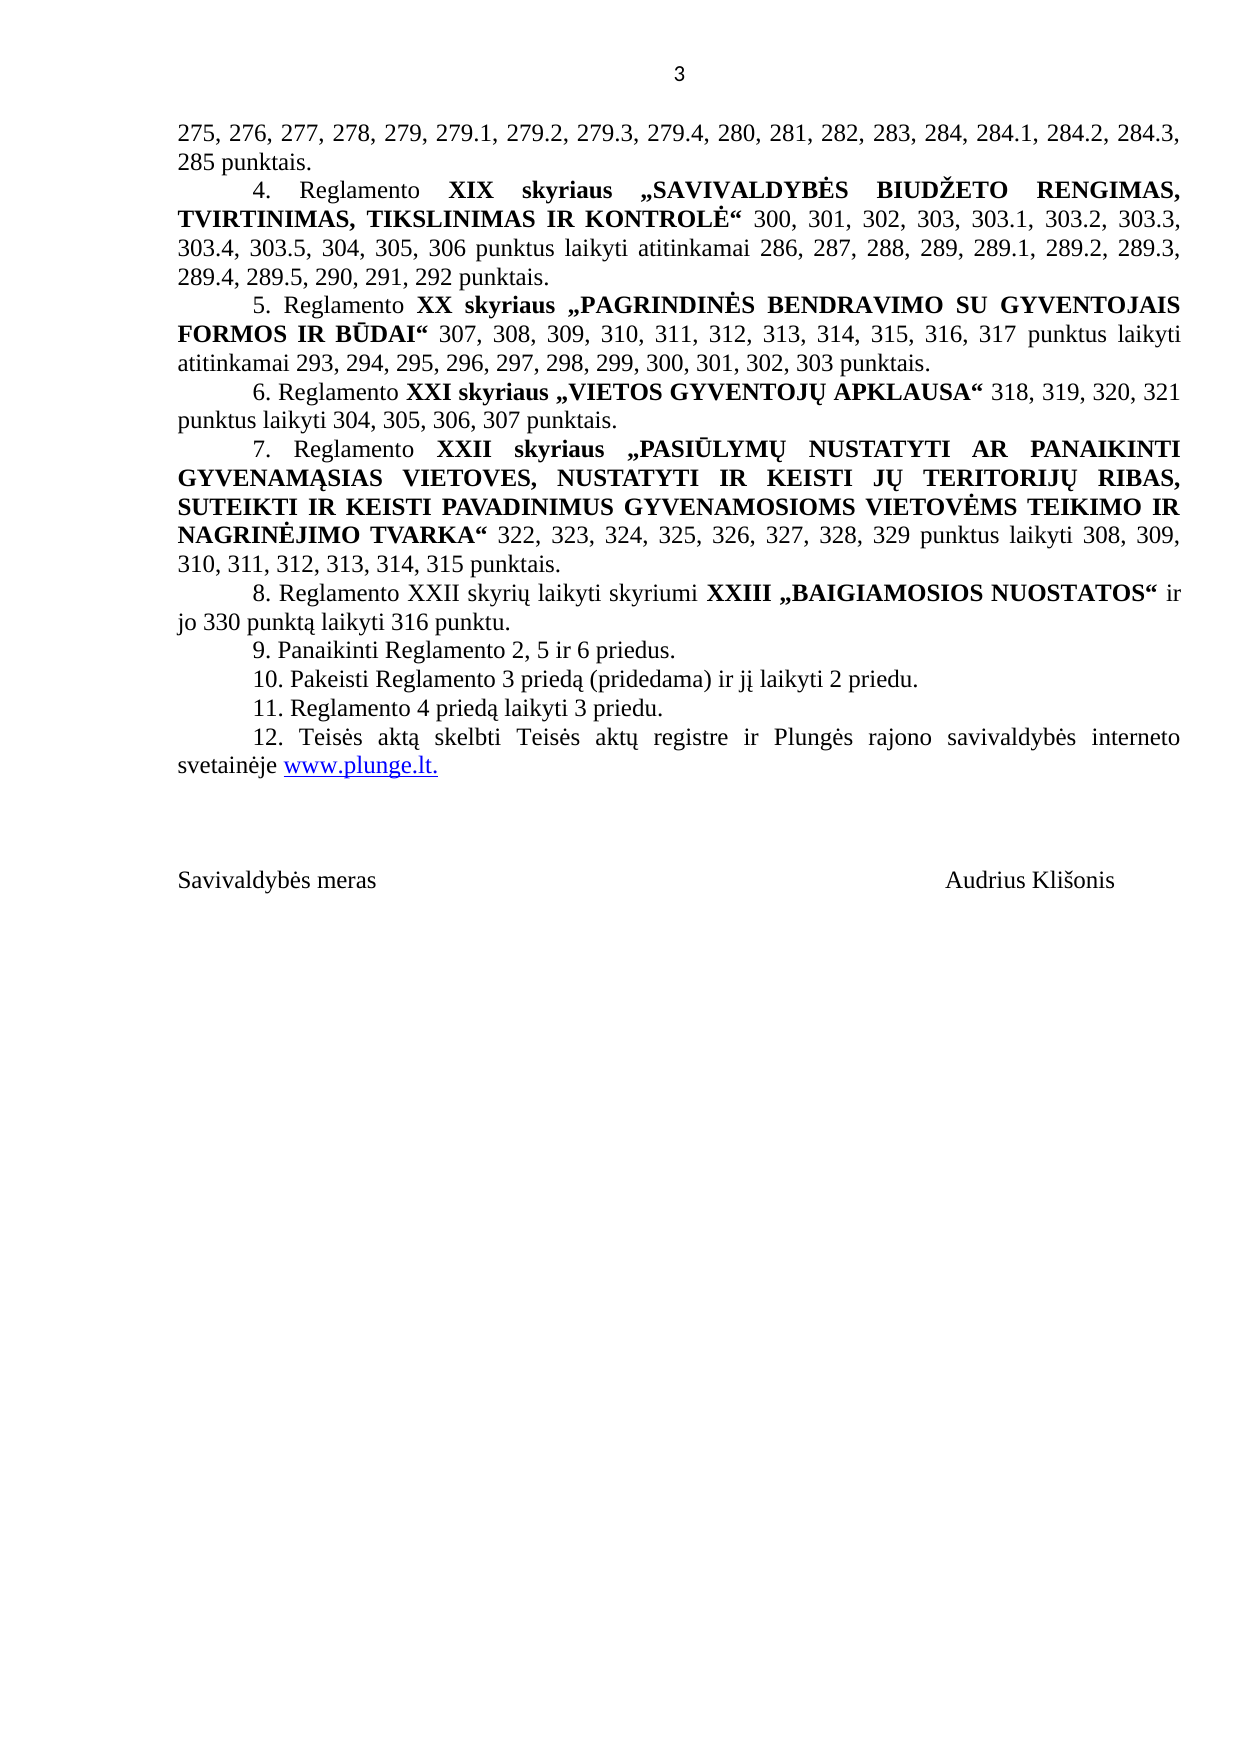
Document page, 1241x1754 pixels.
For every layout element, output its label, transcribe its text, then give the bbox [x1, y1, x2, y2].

text 5. Reglamento XX skyriaus „PAGRINDINĖS BENDRAVIMO SU GYVENTOJAIS FORMOS IR BŪDAI“ 307, 308, 309, 310, 311, 312, 313, 314, 315, 316, 317 punktus laikyti atitinkamai 293, 294, 295, 296, 297, 298, 299, 300, 301, 302, 303 punktais. [177, 291, 1181, 377]
text 6. Reglamento XXI skyriaus „VIETOS GYVENTOJŲ APKLAUSA“ 318, 319, 320, 321 punktus laikyti 304, 305, 306, 307 punktais. [177, 377, 1181, 434]
text 4. Reglamento XIX skyriaus „SAVIVALDYBĖS BIUDŽETO RENGIMAS, TVIRTINIMAS, TIKSLINIMAS IR KONTROLĖ“ 300, 301, 302, 303, 303.1, 303.2, 303.3, 303.4, 303.5, 304, 305, 306 punktus laikyti atitinkamai 286, 287, 288, 289, 289.1, 289.2, 289.3, 289.4, 289.5, 290, 291, 292 punktais. [177, 176, 1181, 291]
text Savivaldybės meras Audrius Klišonis [177, 866, 1181, 894]
text 275, 276, 277, 278, 279, 279.1, 279.2, 279.3, 279.4, 280, 281, 282, 283, 284, 284.1, 284.2, 284.3, 285 punktais. [177, 118, 1181, 176]
text 7. Reglamento XXII skyriaus „PASIŪLYMŲ NUSTATYTI AR PANAIKINTI GYVENAMĄSIAS VIETOVES, NUSTATYTI IR KEISTI JŲ TERITORIJŲ RIBAS, SUTEIKTI IR KEISTI PAVADINIMUS GYVENAMOSIOMS VIETOVĖMS TEIKIMO IR NAGRINĖJIMO TVARKA“ 322, 323, 324, 325, 326, 327, 328, 329 punktus laikyti 308, 309, 310, 311, 312, 313, 314, 315 punktais. [177, 434, 1181, 578]
text 10. Pakeisti Reglamento 3 priedą (pridedama) ir jį laikyti 2 priedu. [177, 664, 1181, 693]
text 9. Panaikinti Reglamento 2, 5 ir 6 priedus. [177, 636, 1181, 664]
text 8. Reglamento XXII skyrių laikyti skyriumi XXIII „BAIGIAMOSIOS NUOSTATOS“ ir jo 330 punktą laikyti 316 punktu. [177, 578, 1181, 636]
text 12. Teisės aktą skelbti Teisės aktų registre ir Plungės rajono savivaldybės interneto svetainėje www.plunge.lt. [177, 722, 1181, 779]
text 11. Reglamento 4 priedą laikyti 3 priedu. [177, 693, 1181, 722]
